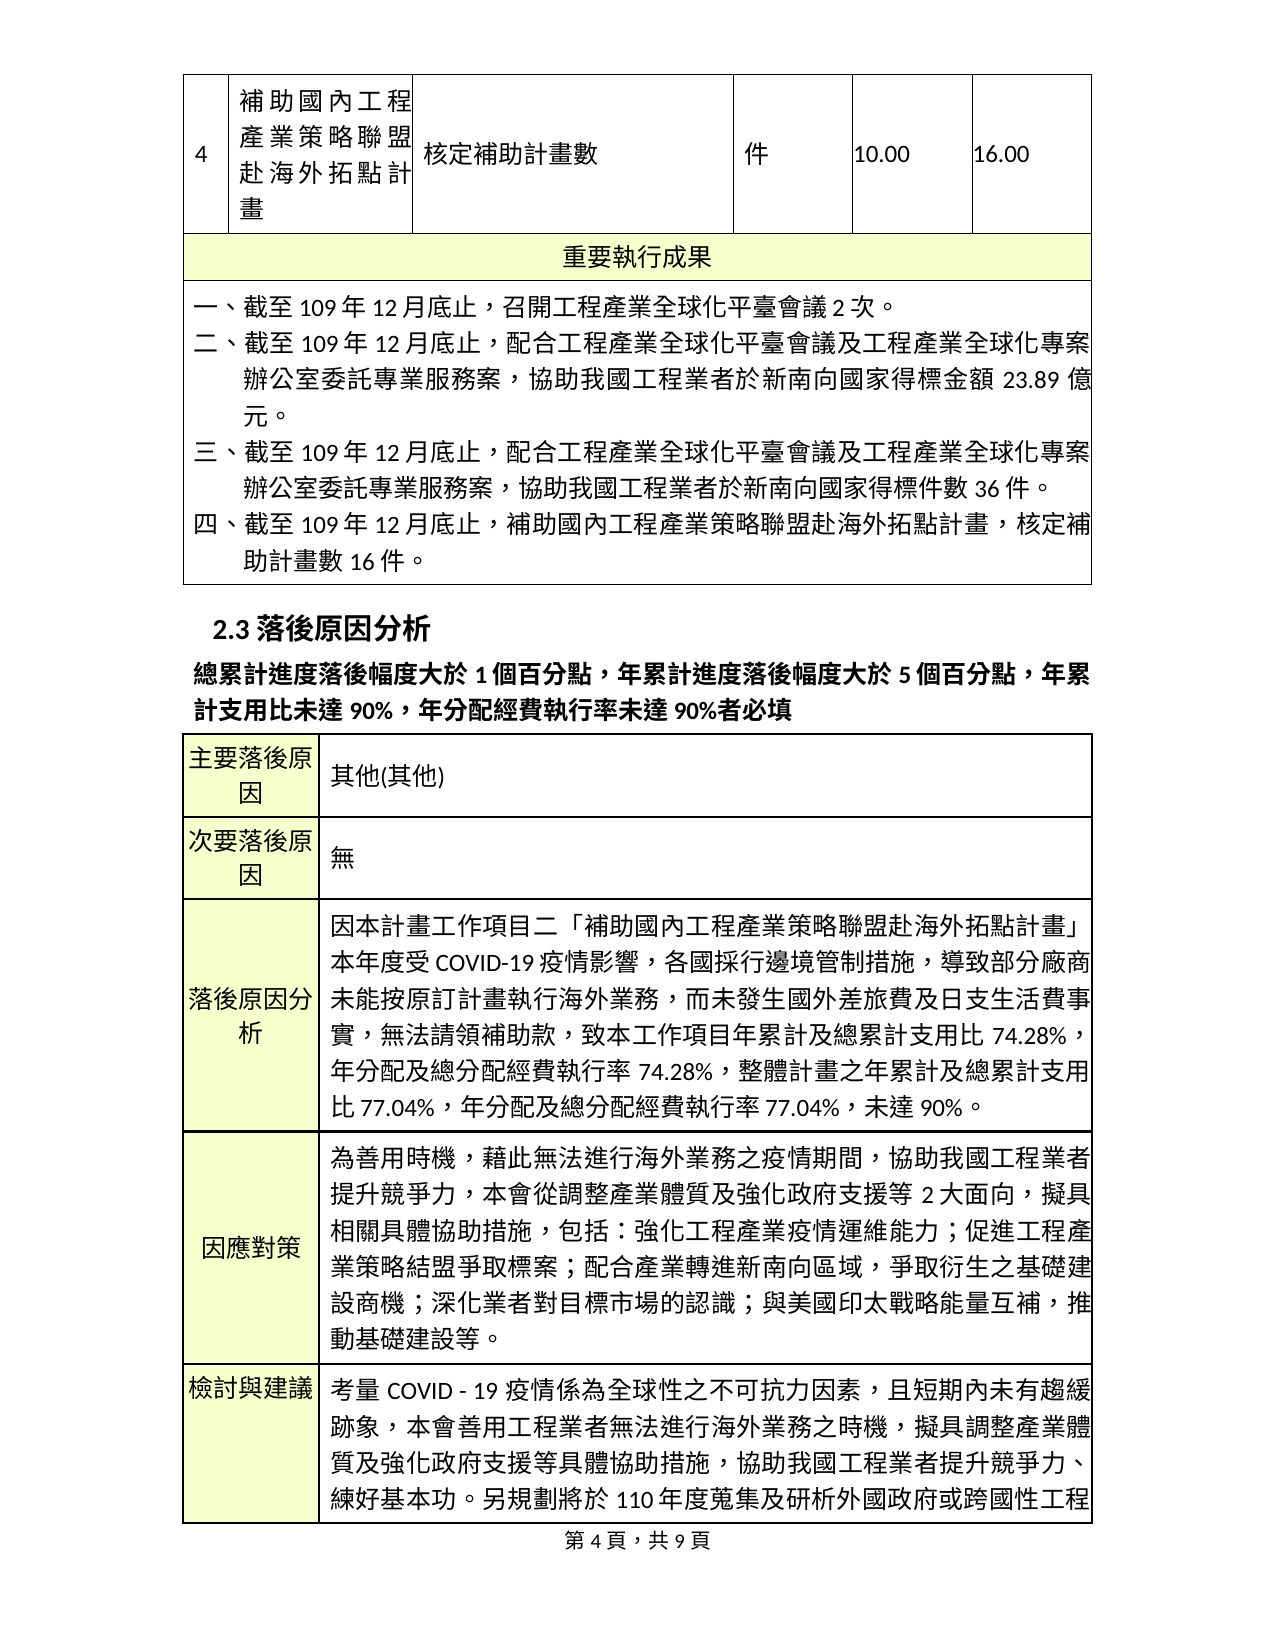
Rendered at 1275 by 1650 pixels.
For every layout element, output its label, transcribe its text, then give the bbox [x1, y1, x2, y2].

table_cell 其他(其他) [320, 735, 1091, 816]
table_cell 考量 COVID - 19 疫情係為全球性之不可抗力因素，且短期內未有趨緩跡象，本會善用工程業者無法進行海外業務之時機，擬具調整產業體質及強化政府支援等具體協助措施，協助我國工程業者提升競爭力、練好基本功。另規劃將於110年度蒐集及研析外國政府或跨國性工程 [320, 1365, 1091, 1522]
table_header 總累計進度落後幅度大於 1 個百分點，年累計進度落後幅度大於 5 個百分點，年累計支用比未達 90%，年分配經費執行率未達 90%者必填 [183, 648, 1092, 733]
table_cell 因本計畫工作項目二「補助國內工程產業策略聯盟赴海外拓點計畫」本年度受COVID-19疫情影響，各國採行邊境管制措施，導致部分廠商未能按原訂計畫執行海外業務，而未發生國外差旅費及日支生活費事實，無法請領補助款，致本工作項目年累計及總累計支用比74.28%，年分配及總分配經費執行率74.28%，整體計畫之年累計及總累計支用比77.04%，年分配及總分配經費執行率77.04%，未達90%。 [320, 900, 1091, 1130]
table_cell 10.00 [853, 75, 972, 232]
table_cell 為善用時機，藉此無法進行海外業務之疫情期間，協助我國工程業者提升競爭力，本會從調整產業體質及強化政府支援等2大面向，擬具相關具體協助措施，包括：強化工程產業疫情運維能力；促進工程產業策略結盟爭取標案；配合產業轉進新南向區域，爭取衍生之基礎建設商機；深化業者對目標市場的認識；與美國印太戰略能量互補，推動基礎建設等。 [320, 1133, 1091, 1362]
table_cell 一、截至109年12月底止，召開工程產業全球化平臺會議2 次。 二、截至109年12月底止，配合工程產業全球化平臺會議及工程產業全球化專案辦公室委託專業服務案，協助我國工程業者於新南向國家得標金額 23.89 億元。 三、截至109年12月底止，配合工程產業全球化平臺會議及工程產業全球化專案辦公室委託專業服務案，協助我國工程業者於新南向國家得標件數 36 件。 四、截至109年12月底止，補助國內工程產業策略聯盟赴海外拓點計畫，核定補助計畫數 16 件。 [184, 281, 1091, 583]
table_cell 檢討與建議 [184, 1365, 318, 1522]
table_cell 16.00 [973, 75, 1091, 232]
text 2.3 落後原因分析 [183, 605, 1092, 648]
table_cell 核定補助計畫數 [413, 75, 733, 232]
table_cell 主要落後原因 [184, 735, 318, 816]
table_cell 補助國內工程產業策略聯盟赴海外拓點計畫 [229, 75, 412, 232]
table_cell 4 [184, 75, 228, 232]
table_cell 重要執行成果 [184, 234, 1091, 280]
table_cell 次要落後原因 [184, 818, 318, 898]
table_cell 無 [320, 818, 1091, 898]
table_cell 因應對策 [184, 1133, 318, 1362]
table_cell 件 [734, 75, 852, 232]
table_cell 落後原因分析 [184, 900, 318, 1130]
